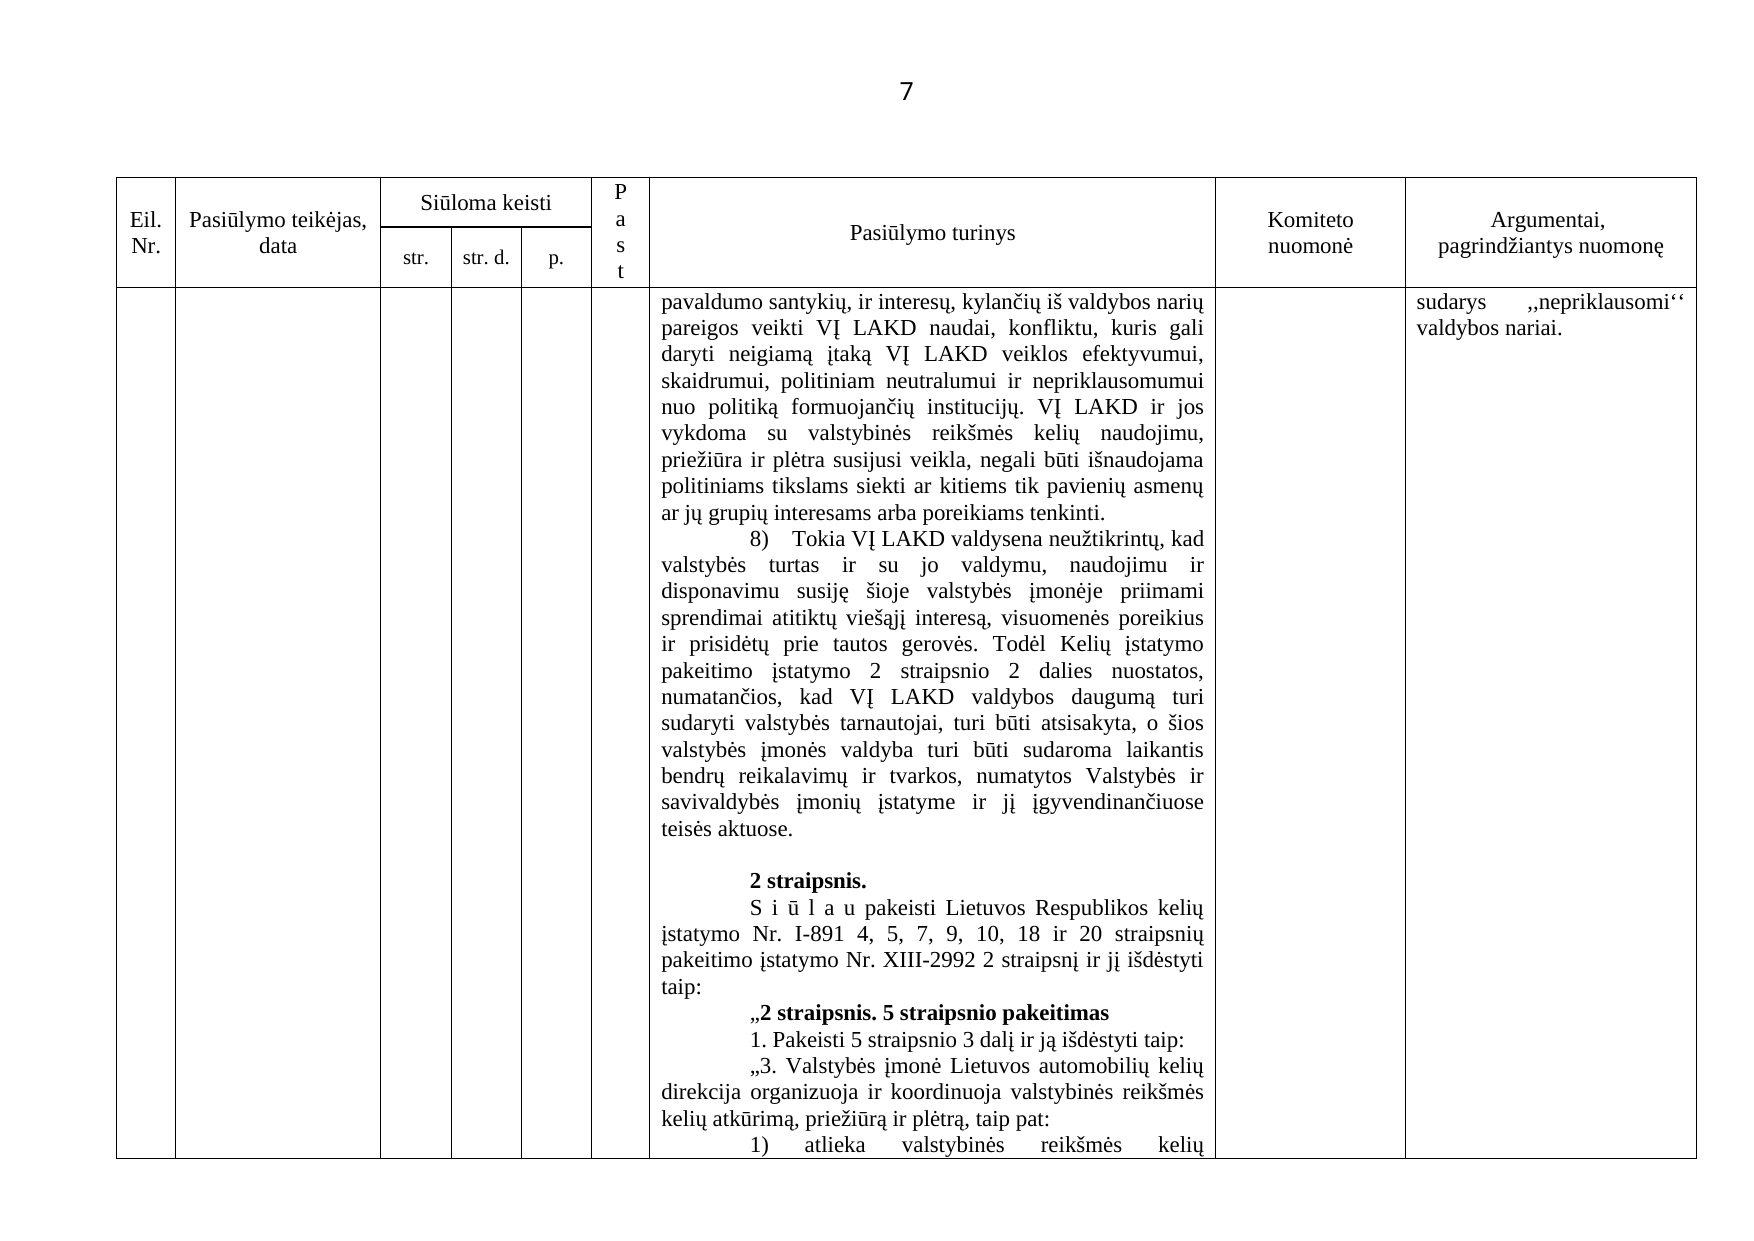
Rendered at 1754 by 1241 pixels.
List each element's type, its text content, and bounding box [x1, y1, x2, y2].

table_header Komiteto nuomonė [1216, 178, 1405, 287]
table_cell pavaldumo santykių, ir interesų, kylančių iš valdybos narių pareigos veikti VĮ LAKD naudai, konfliktu, kuris gali daryti neigiamą įtaką VĮ LAKD veiklos efektyvumui, skaidrumui, politiniam neutralumui ir nepriklausomumui nuo politiką formuojančių institucijų. VĮ LAKD ir jos vykdoma su valstybinės reikšmės kelių naudojimu, priežiūra ir plėtra susijusi veikla, negali būti išnaudojama politiniams tikslams siekti ar kitiems tik pavienių asmenų ar jų grupių interesams arba poreikiams tenkinti. 8) Tokia VĮ LAKD valdysena neužtikrintų, kad valstybės turtas ir su jo valdymu, naudojimu ir disponavimu susiję šioje valstybės įmonėje priimami sprendimai atitiktų viešąjį interesą, visuomenės poreikius ir prisidėtų prie tautos gerovės. Todėl Kelių įstatymo pakeitimo įstatymo 2 straipsnio 2 dalies nuostatos, numatančios, kad VĮ LAKD valdybos daugumą turi sudaryti valstybės tarnautojai, turi būti atsisakyta, o šios valstybės įmonės valdyba turi būti sudaroma laikantis bendrų reikalavimų ir tvarkos, numatytos Valstybės ir savivaldybės įmonių įstatyme ir jį įgyvendinančiuose teisės aktuose. 2 straipsnis. S i ū l a u pakeisti Lietuvos Respublikos kelių įstatymo Nr. I-891 4, 5, 7, 9, 10, 18 ir 20 straipsnių pakeitimo įstatymo Nr. XIII-2992 2 straipsnį ir jį išdėstyti taip: „2 straipsnis. 5 straipsnio pakeitimas 1. Pakeisti 5 straipsnio 3 dalį ir ją išdėstyti taip: „3. Valstybės įmonė Lietuvos automobilių kelių direkcija organizuoja ir koordinuoja valstybinės reikšmės kelių atkūrimą, priežiūrą ir plėtrą, taip pat: 1) atlieka valstybinės reikšmės kelių [650, 288, 1215, 1157]
table_header Eil. Nr. [117, 178, 175, 287]
table_header Argumentai, pagrindžiantys nuomonę [1406, 178, 1696, 287]
table_cell [522, 288, 591, 1157]
table_cell p. [522, 228, 591, 287]
table_cell [117, 288, 175, 1157]
table_cell [452, 288, 521, 1157]
table_header Pasiūlymo turinys [650, 178, 1215, 287]
table_cell [176, 288, 380, 1157]
table_header Pasiūlymo teikėjas, data [176, 178, 380, 287]
table_header Pastabos [592, 178, 649, 287]
table_header Siūloma keisti [381, 178, 591, 226]
table_cell [1216, 288, 1405, 1157]
table_cell [592, 288, 649, 1157]
table_cell str. [381, 228, 451, 287]
table_cell str. d. [452, 228, 521, 287]
table_cell sudarys ,,nepriklausomi‘‘ valdybos nariai. [1406, 288, 1696, 1157]
table_cell [381, 288, 451, 1157]
